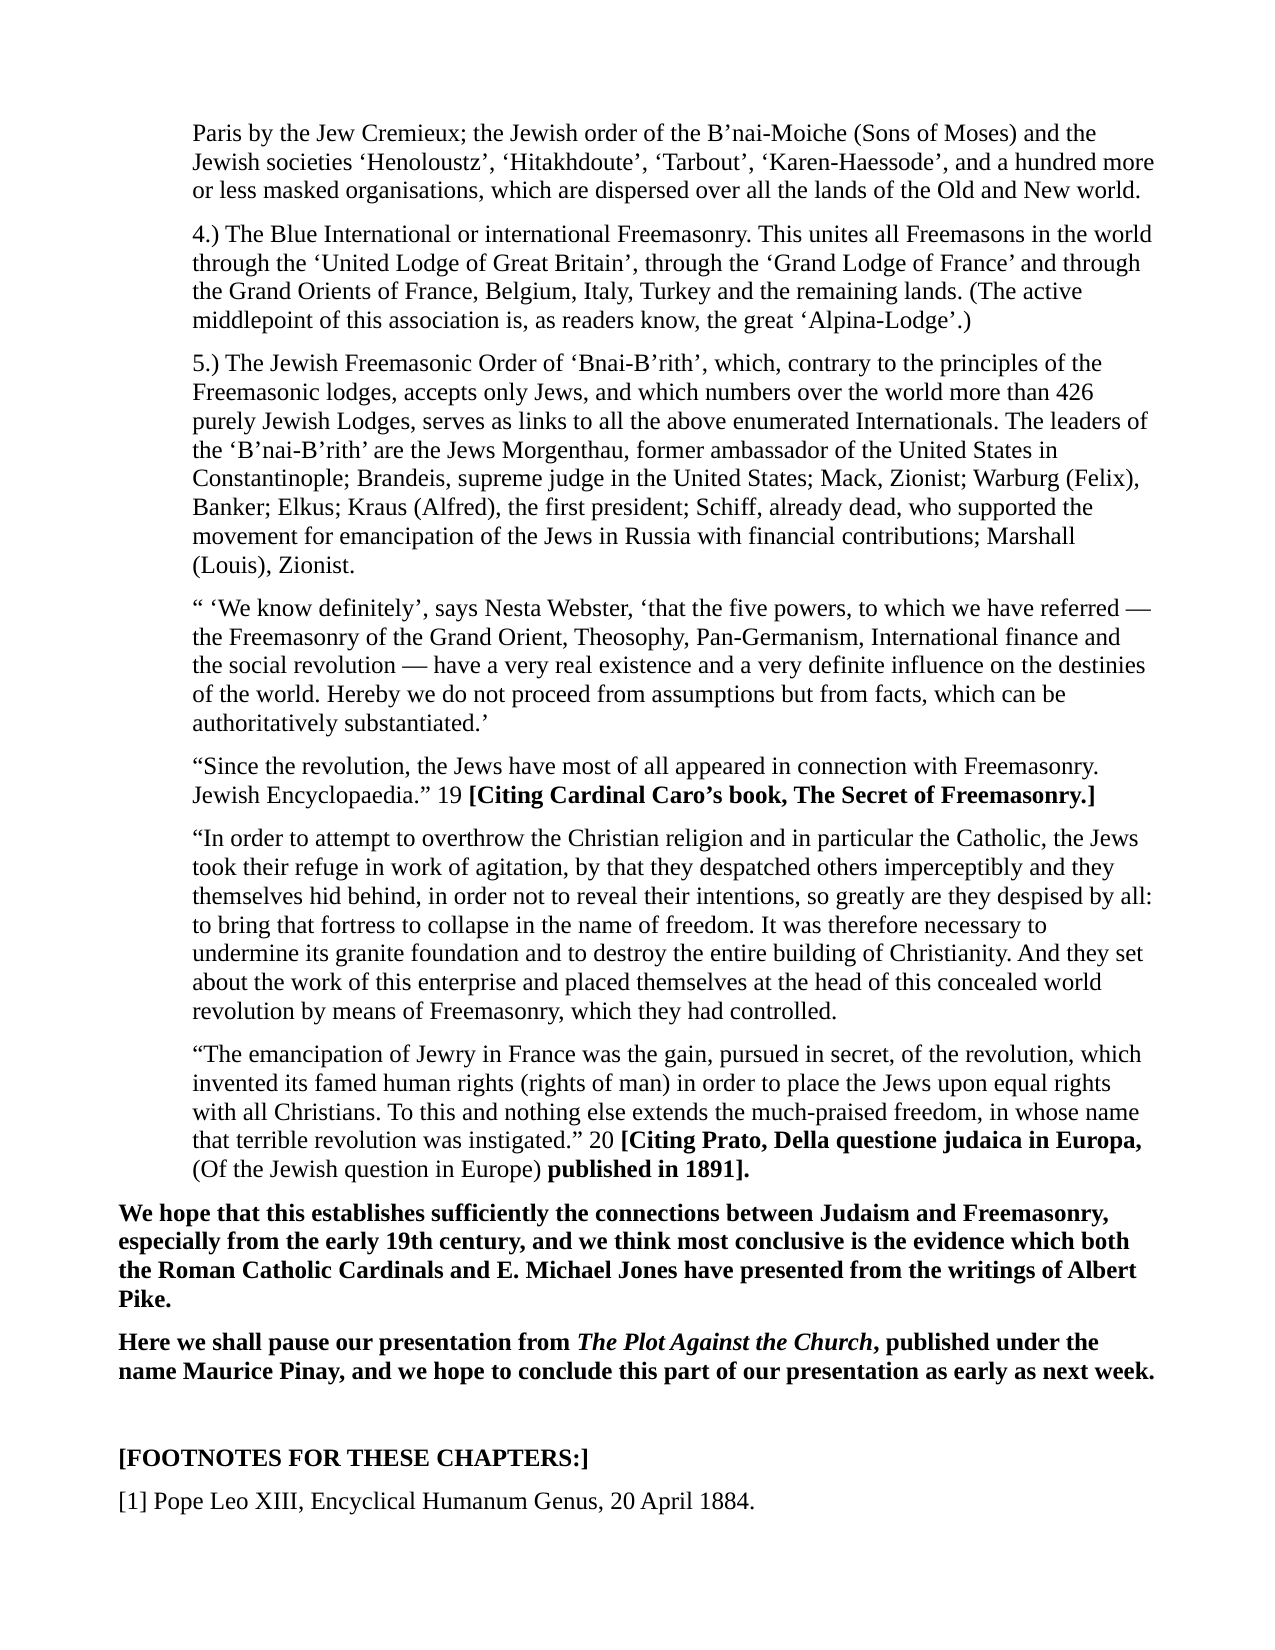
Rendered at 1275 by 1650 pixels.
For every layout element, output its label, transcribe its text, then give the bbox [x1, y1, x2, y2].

text Paris by the Jew Cremieux; the Jewish order of the B’nai-Moiche (Sons of Moses) and the Jewish societies ‘Henoloustz’, ‘Hitakhdoute’, ‘Tarbout’, ‘Karen-Haessode’, and a hundred more or less masked organisations, which are dispersed over all the lands of the Old and New world. [192, 118, 1157, 204]
text [1] Pope Leo XIII, Encyclical Humanum Genus, 20 April 1884. [118, 1486, 1157, 1515]
text 4.) The Blue International or international Freemasonry. This unites all Freemasons in the world through the ‘United Lodge of Great Britain’, through the ‘Grand Lodge of France’ and through the Grand Orients of France, Belgium, Italy, Turkey and the remaining lands. (The active middlepoint of this association is, as readers know, the great ‘Alpina-Lodge’.) [192, 219, 1157, 334]
text [FOOTNOTES FOR THESE CHAPTERS:] [118, 1443, 1157, 1471]
text “Since the revolution, the Jews have most of all appeared in connection with Freemasonry. Jewish Encyclopaedia.” 19 [Citing Cardinal Caro’s book, The Secret of Freemasonry.] [192, 751, 1157, 809]
text Here we shall pause our presentation from The Plot Against the Church, published under the name Maurice Pinay, and we hope to conclude this part of our presentation as early as next week. [118, 1327, 1157, 1385]
text “In order to attempt to overthrow the Christian religion and in particular the Catholic, the Jews took their refuge in work of agitation, by that they despatched others imperceptibly and they themselves hid behind, in order not to reveal their intentions, so greatly are they despised by all: to bring that fortress to collapse in the name of freedom. It was therefore necessary to undermine its granite foundation and to destroy the entire building of Christianity. And they set about the work of this enterprise and placed themselves at the head of this concealed world revolution by means of Freemasonry, which they had controlled. [192, 823, 1157, 1025]
text 5.) The Jewish Freemasonic Order of ‘Bnai-B’rith’, which, contrary to the principles of the Freemasonic lodges, accepts only Jews, and which numbers over the world more than 426 purely Jewish Lodges, serves as links to all the above enumerated Internationals. The leaders of the ‘B’nai-B’rith’ are the Jews Morgenthau, former ambassador of the United States in Constantinople; Brandeis, supreme judge in the United States; Mack, Zionist; Warburg (Felix), Banker; Elkus; Kraus (Alfred), the first president; Schiff, already dead, who supported the movement for emancipation of the Jews in Russia with financial contributions; Marshall (Louis), Zionist. [192, 348, 1157, 578]
text “The emancipation of Jewry in France was the gain, pursued in secret, of the revolution, which invented its famed human rights (rights of man) in order to place the Jews upon equal rights with all Christians. To this and nothing else extends the much-praised freedom, in whose name that terrible revolution was instigated.” 20 [Citing Prato, Della questione judaica in Europa, (Of the Jewish question in Europe) published in 1891]. [192, 1039, 1157, 1183]
text “ ‘We know definitely’, says Nesta Webster, ‘that the five powers, to which we have referred — the Freemasonry of the Grand Orient, Theosophy, Pan-Germanism, International finance and the social revolution — have a very real existence and a very definite influence on the destinies of the world. Hereby we do not proceed from assumptions but from facts, which can be authoritatively substantiated.’ [192, 593, 1157, 737]
text We hope that this establishes sufficiently the connections between Judaism and Freemasonry, especially from the early 19th century, and we think most conclusive is the evidence which both the Roman Catholic Cardinals and E. Michael Jones have presented from the writings of Albert Pike. [118, 1198, 1157, 1313]
